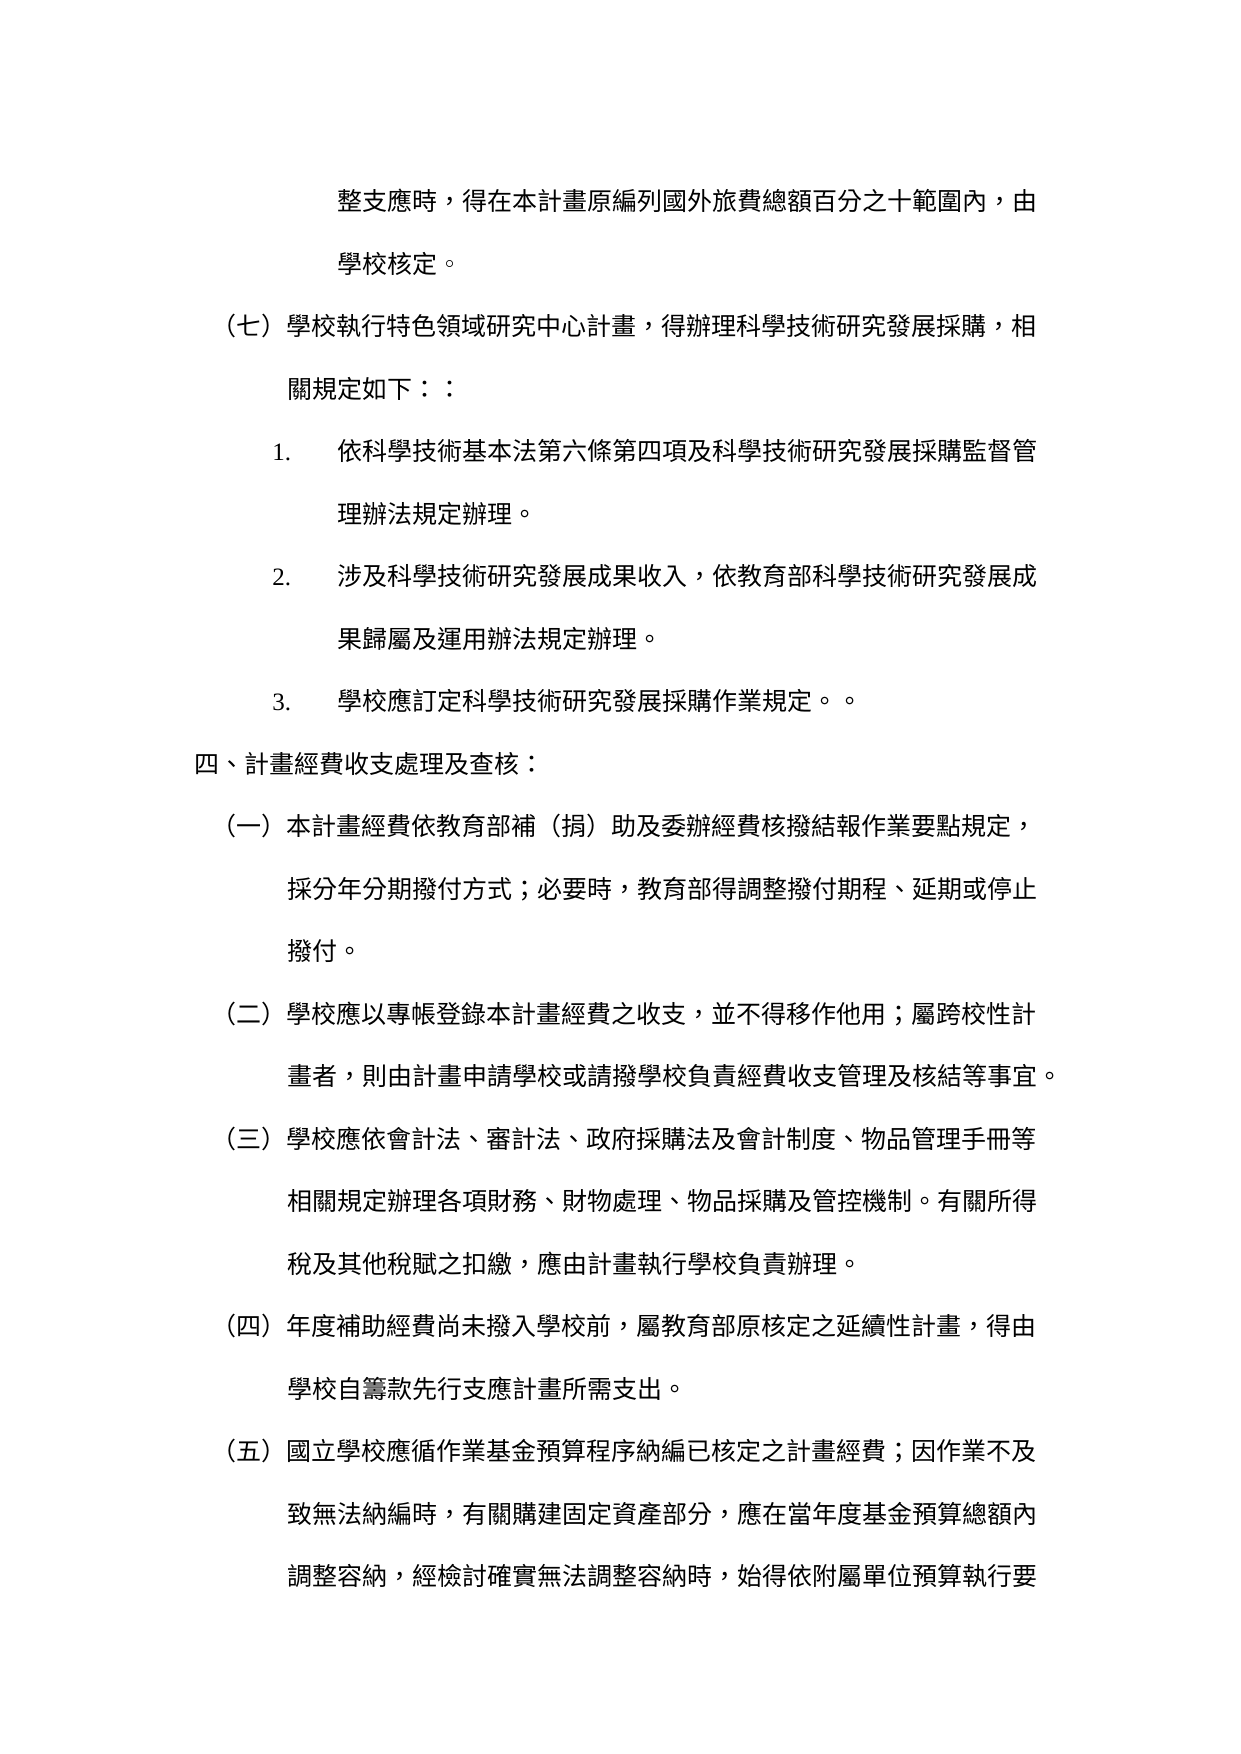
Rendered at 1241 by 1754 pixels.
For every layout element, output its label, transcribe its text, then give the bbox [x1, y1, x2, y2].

list 年度補助經費尚未撥入學校前，屬教育部原核定之延續性計畫，得由學校自籌款先行支應計畫所需支出。 [211, 1283, 1053, 1408]
list 學校應以專帳登錄本計畫經費之收支，並不得移作他用；屬跨校性計畫者，則由計畫申請學校或請撥學校負責經費收支管理及核結等事宜。 [211, 971, 1053, 1096]
list 計畫經費收支處理及查核： [194, 721, 1053, 783]
list 依科學技術基本法第六條第四項及科學技術研究發展採購監督管理辦法規定辦理。 [272, 408, 1053, 533]
list 學校應訂定科學技術研究發展採購作業規定。。 [272, 658, 1053, 721]
list 學校執行特色領域研究中心計畫，得辦理科學技術研究發展採購，相關規定如下：： [211, 283, 1053, 408]
list 本計畫經費依教育部補（捐）助及委辦經費核撥結報作業要點規定，採分年分期撥付方式；必要時，教育部得調整撥付期程、延期或停止撥付。 [211, 783, 1053, 971]
list 整支應時，得在本計畫原編列國外旅費總額百分之十範圍內，由學校核定。 [272, 158, 1053, 283]
list 學校應依會計法、審計法、政府採購法及會計制度、物品管理手冊等相關規定辦理各項財務、財物處理、物品採購及管控機制。有關所得稅及其他稅賦之扣繳，應由計畫執行學校負責辦理。 [211, 1096, 1053, 1283]
list 國立學校應循作業基金預算程序納編已核定之計畫經費；因作業不及致無法納編時，有關購建固定資產部分，應在當年度基金預算總額內調整容納，經檢討確實無法調整容納時，始得依附屬單位預算執行要 [211, 1408, 1053, 1596]
list 涉及科學技術研究發展成果收入，依教育部科學技術研究發展成果歸屬及運用辦法規定辦理。 [272, 533, 1053, 658]
